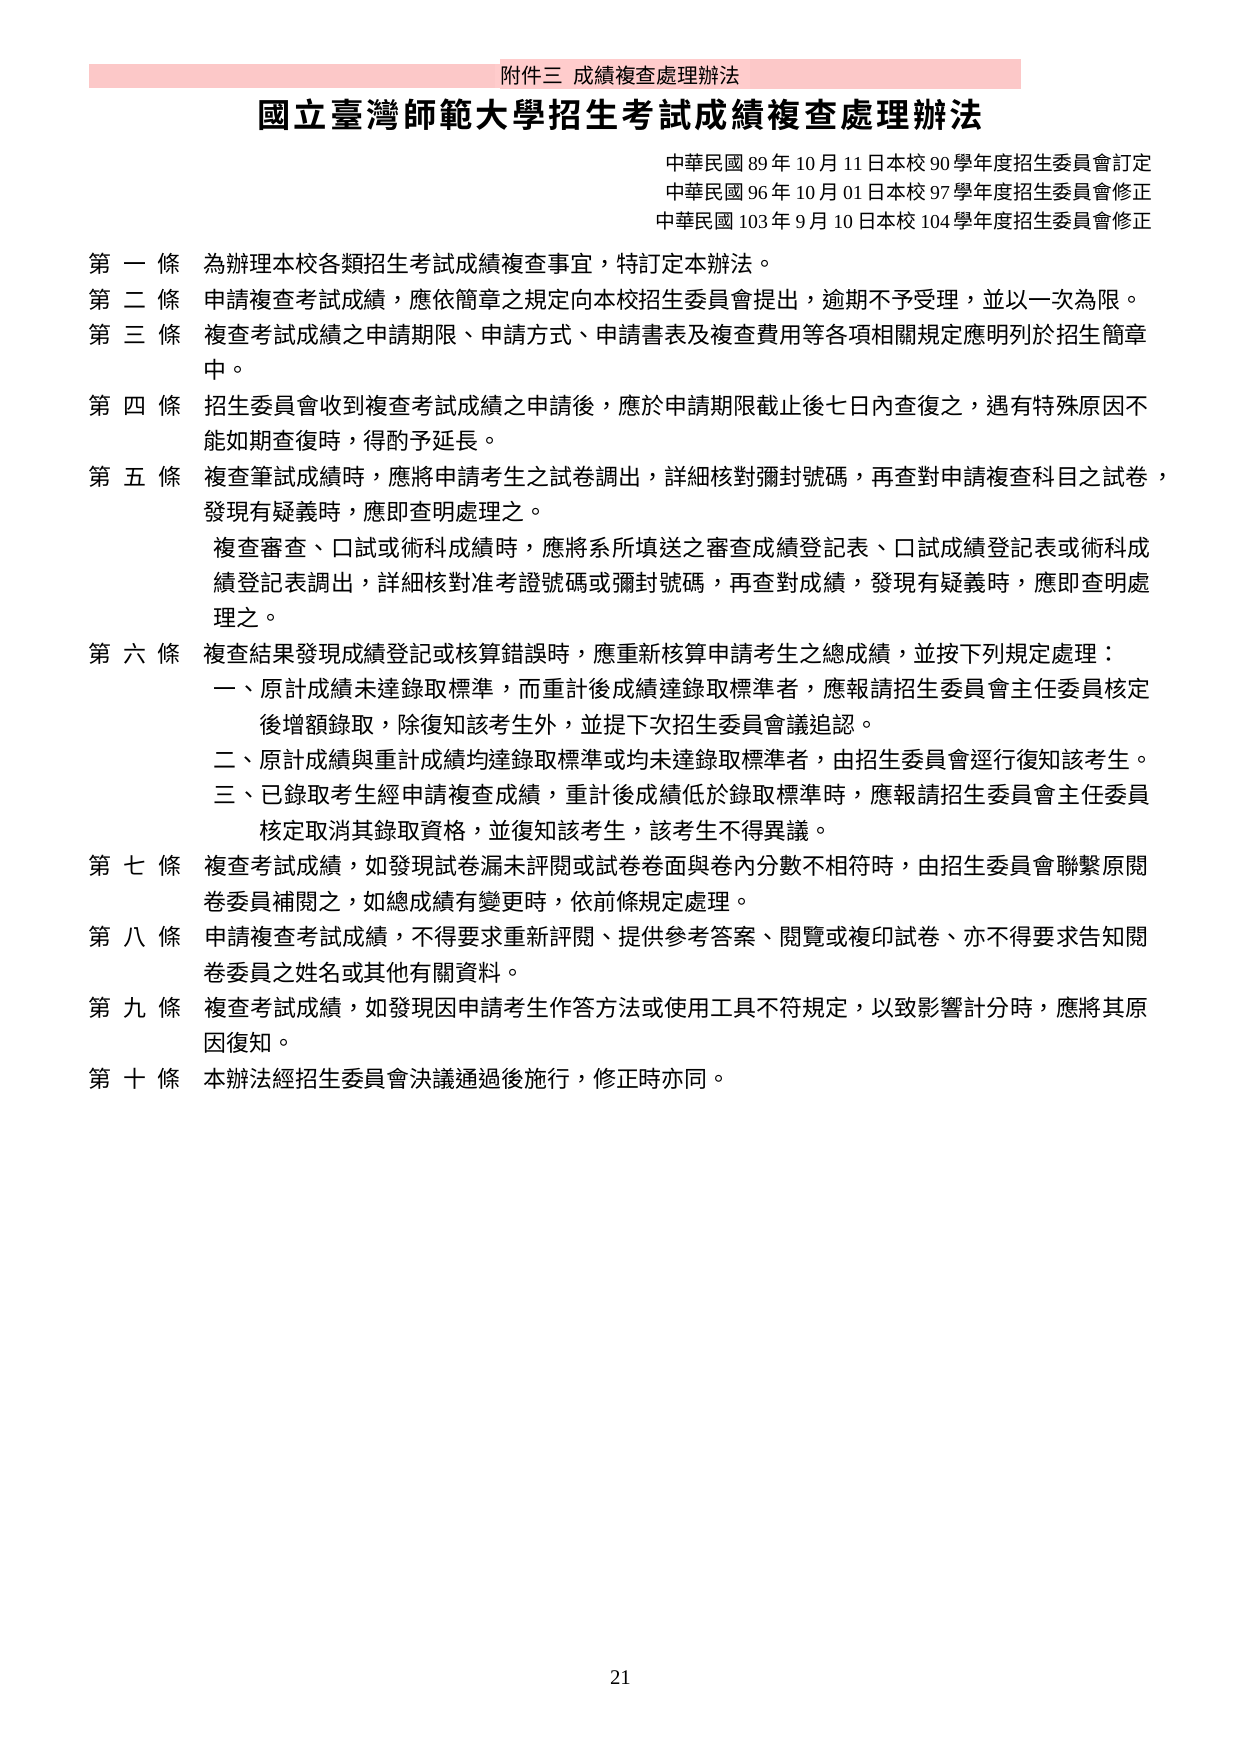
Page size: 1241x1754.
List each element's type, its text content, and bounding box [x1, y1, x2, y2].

text 第 九 條 複查考試成績，如發現因申請考生作答方法或使用工具不符規定，以致影響計分時，應將其原因復知。 [89, 988, 1152, 1059]
text 複查審查、口試或術科成績時，應將系所填送之審查成績登記表、口試成績登記表或術科成績登記表調出，詳細核對准考證號碼或彌封號碼，再查對成績，發現有疑義時，應即查明處理之。 [214, 528, 1152, 634]
text 第 十 條 本辦法經招生委員會決議通過後施行，修正時亦同。 [89, 1059, 1152, 1094]
text 第 一 條 為辦理本校各類招生考試成績複查事宜，特訂定本辦法。 [89, 244, 1152, 280]
text 第 七 條 複查考試成績，如發現試卷漏未評閱或試卷卷面與卷內分數不相符時，由招生委員會聯繫原閱卷委員補閱之，如總成績有變更時，依前條規定處理。 [89, 846, 1152, 917]
text 第 二 條 申請複查考試成績，應依簡章之規定向本校招生委員會提出，逾期不予受理，並以一次為限。 [89, 280, 1152, 315]
text 中華民國96年10月01日本校97學年度招生委員會修正 [89, 177, 1152, 205]
text 中華民國103年9月10日本校104學年度招生委員會修正 [89, 205, 1152, 234]
text 第 五 條 複查筆試成績時，應將申請考生之試卷調出，詳細核對彌封號碼，再查對申請複查科目之試卷，發現有疑義時，應即查明處理之。 [89, 457, 1152, 528]
text 第 六 條 複查結果發現成績登記或核算錯誤時，應重新核算申請考生之總成績，並按下列規定處理： [89, 634, 1152, 669]
text 一、原計成績未達錄取標準，而重計後成績達錄取標準者，應報請招生委員會主任委員核定後增額錄取，除復知該考生外，並提下次招生委員會議追認。 [214, 669, 1152, 740]
text 三、已錄取考生經申請複查成績，重計後成績低於錄取標準時，應報請招生委員會主任委員核定取消其錄取資格，並復知該考生，該考生不得異議。 [214, 776, 1152, 846]
text 中華民國89年10月11日本校90學年度招生委員會訂定 [89, 148, 1152, 177]
text 第 三 條 複查考試成績之申請期限、申請方式、申請書表及複查費用等各項相關規定應明列於招生簡章中。 [89, 315, 1152, 386]
text 國立臺灣師範大學招生考試成績複查處理辦法 [89, 89, 1152, 137]
text 第 四 條 招生委員會收到複查考試成績之申請後，應於申請期限截止後七日內查復之，遇有特殊原因不能如期查復時，得酌予延長。 [89, 386, 1152, 457]
text 二、原計成績與重計成績均達錄取標準或均未達錄取標準者，由招生委員會逕行復知該考生。 [214, 740, 1152, 776]
text 第 八 條 申請複查考試成績，不得要求重新評閱、提供參考答案、閱覽或複印試卷、亦不得要求告知閱卷委員之姓名或其他有關資料。 [89, 917, 1152, 988]
